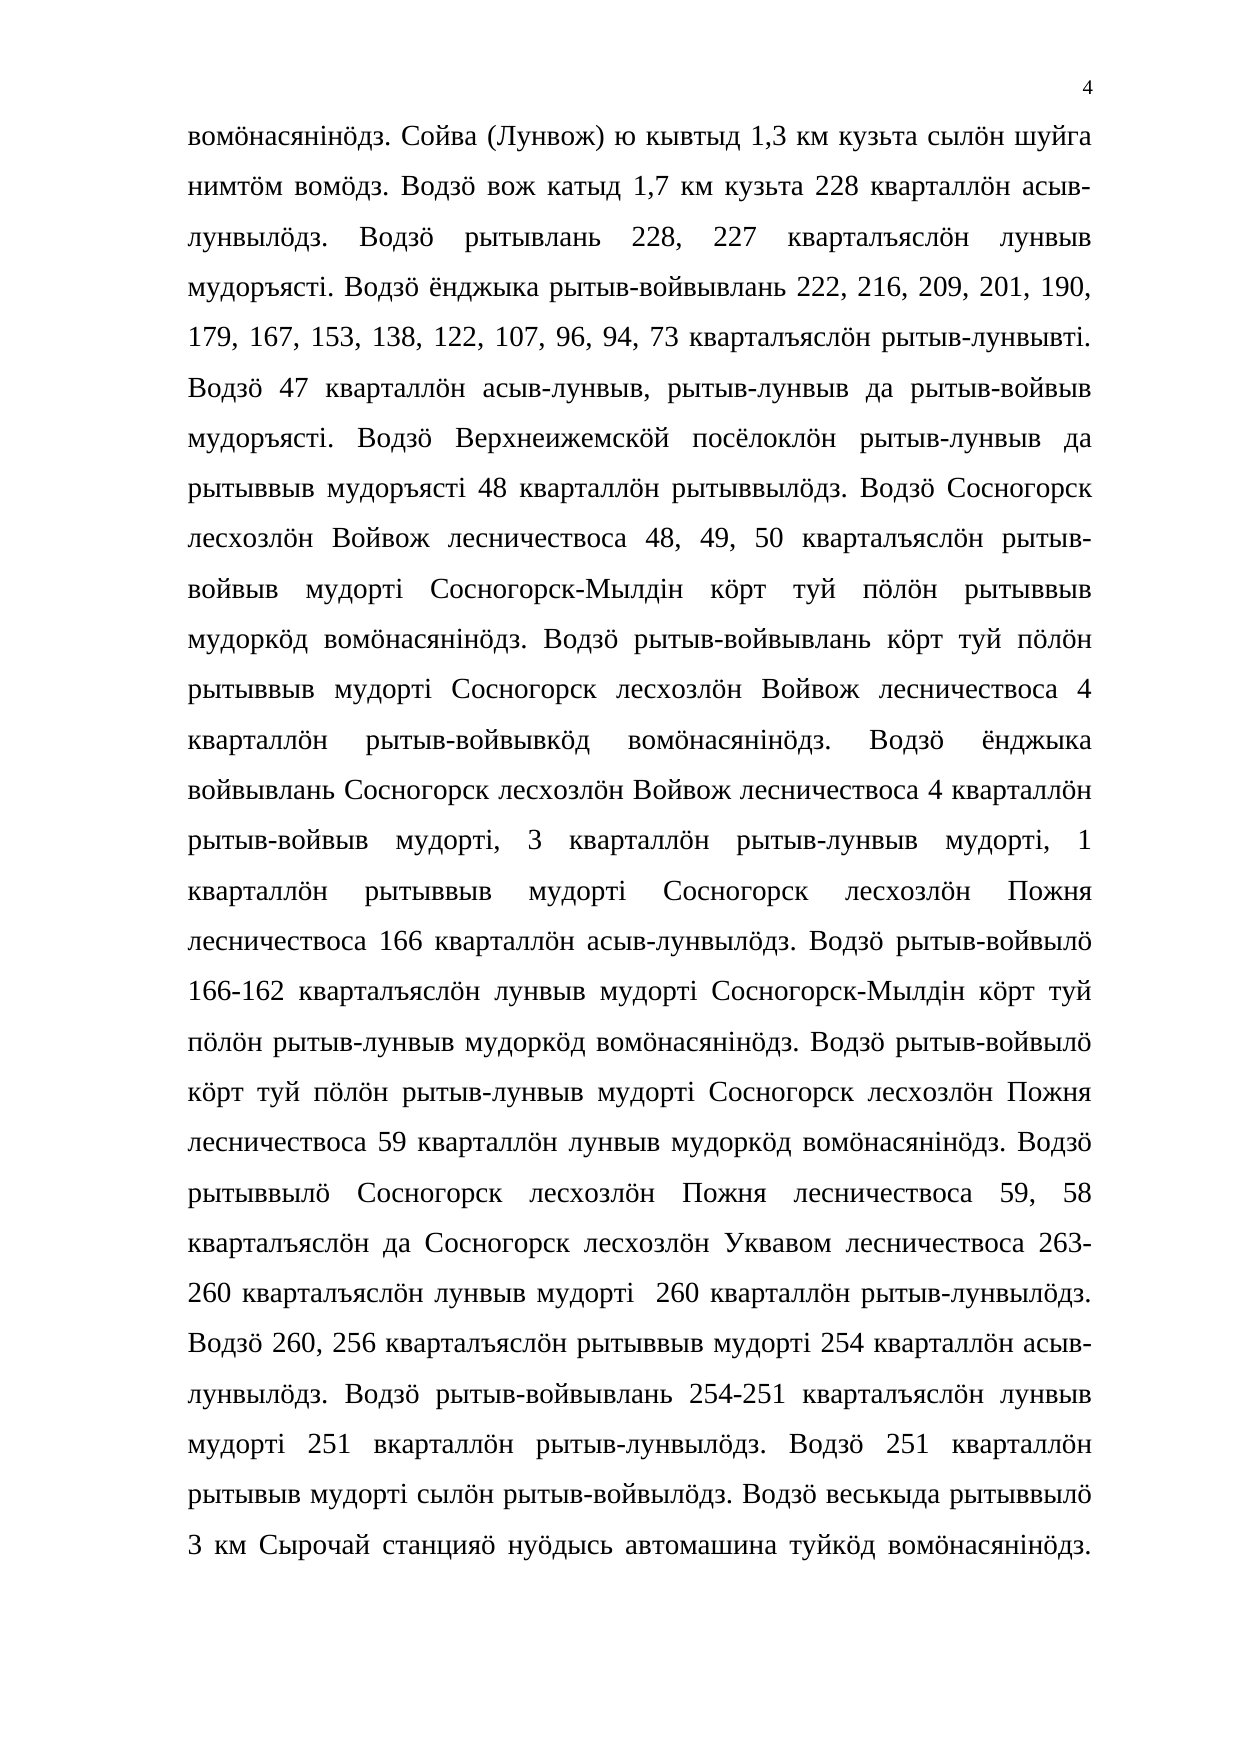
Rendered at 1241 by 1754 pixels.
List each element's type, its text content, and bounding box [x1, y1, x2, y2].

text вомöнасянiнöдз. Сойва (Лунвож) ю кывтыд 1,3 км кузьта сылöн шуйга нимтöм вомöдз. Водзö вож катыд 1,7 км кузьта 228 кварталлöн асыв-лунвылöдз. Водзö рытывлань 228, 227 кварталъяслöн лунвыв мудоръястi. Водзö ёнджыка рытыв-войвывлань 222, 216, 209, 201, 190, 179, 167, 153, 138, 122, 107, 96, 94, 73 кварталъяслöн рытыв-лунвывтi. Водзö 47 кварталлöн асыв-лунвыв, рытыв-лунвыв да рытыв-войвыв мудоръястi. Водзö Верхнеижемскöй посёлоклöн рытыв-лунвыв да рытыввыв мудоръястi 48 кварталлöн рытыввылöдз. Водзö Сосногорск лесхозлöн Войвож лесничествоса 48, 49, 50 кварталъяслöн рытыв-войвыв мудортi Сосногорск-Мылдiн кöрт туй пöлöн рытыввыв мудоркöд вомöнасянiнöдз. Водзö рытыв-войвывлань кöрт туй пöлöн рытыввыв мудортi Сосногорск лесхозлöн Войвож лесничествоса 4 кварталлöн рытыв-войвывкöд вомöнасянiнöдз. Водзö ёнджыка войвывлань Сосногорск лесхозлöн Войвож лесничествоса 4 кварталлöн рытыв-войвыв мудортi, 3 кварталлöн рытыв-лунвыв мудортi, 1 кварталлöн рытыввыв мудортi Сосногорск лесхозлöн Пожня лесничествоса 166 кварталлöн асыв-лунвылöдз. Водзö рытыв-войвылö 166-162 кварталъяслöн лунвыв мудортi Сосногорск-Мылдiн кöрт туй пöлöн рытыв-лунвыв мудоркöд вомöнасянiнöдз. Водзö рытыв-войвылö кöрт туй пöлöн рытыв-лунвыв мудортi Сосногорск лесхозлöн Пожня лесничествоса 59 кварталлöн лунвыв мудоркöд вомöнасянiнöдз. Водзö рытыввылö Сосногорск лесхозлöн Пожня лесничествоса 59, 58 кварталъяслöн да Сосногорск лесхозлöн Уквавом лесничествоса 263-260 кварталъяслöн лунвыв мудортi 260 кварталлöн рытыв-лунвылöдз. Водзö 260, 256 кварталъяслöн рытыввыв мудортi 254 кварталлöн асыв-лунвылöдз. Водзö рытыв-войвывлань 254-251 кварталъяслöн лунвыв мудортi 251 вкарталлöн рытыв-лунвылöдз. Водзö 251 кварталлöн рытывыв мудортi сылöн рытыв-войвылöдз. Водзö веськыда рытыввылö 3 км Сырочай станцияö нуöдысь автомашина туйкöд вомöнасянiнöдз. [187, 118, 1093, 1560]
